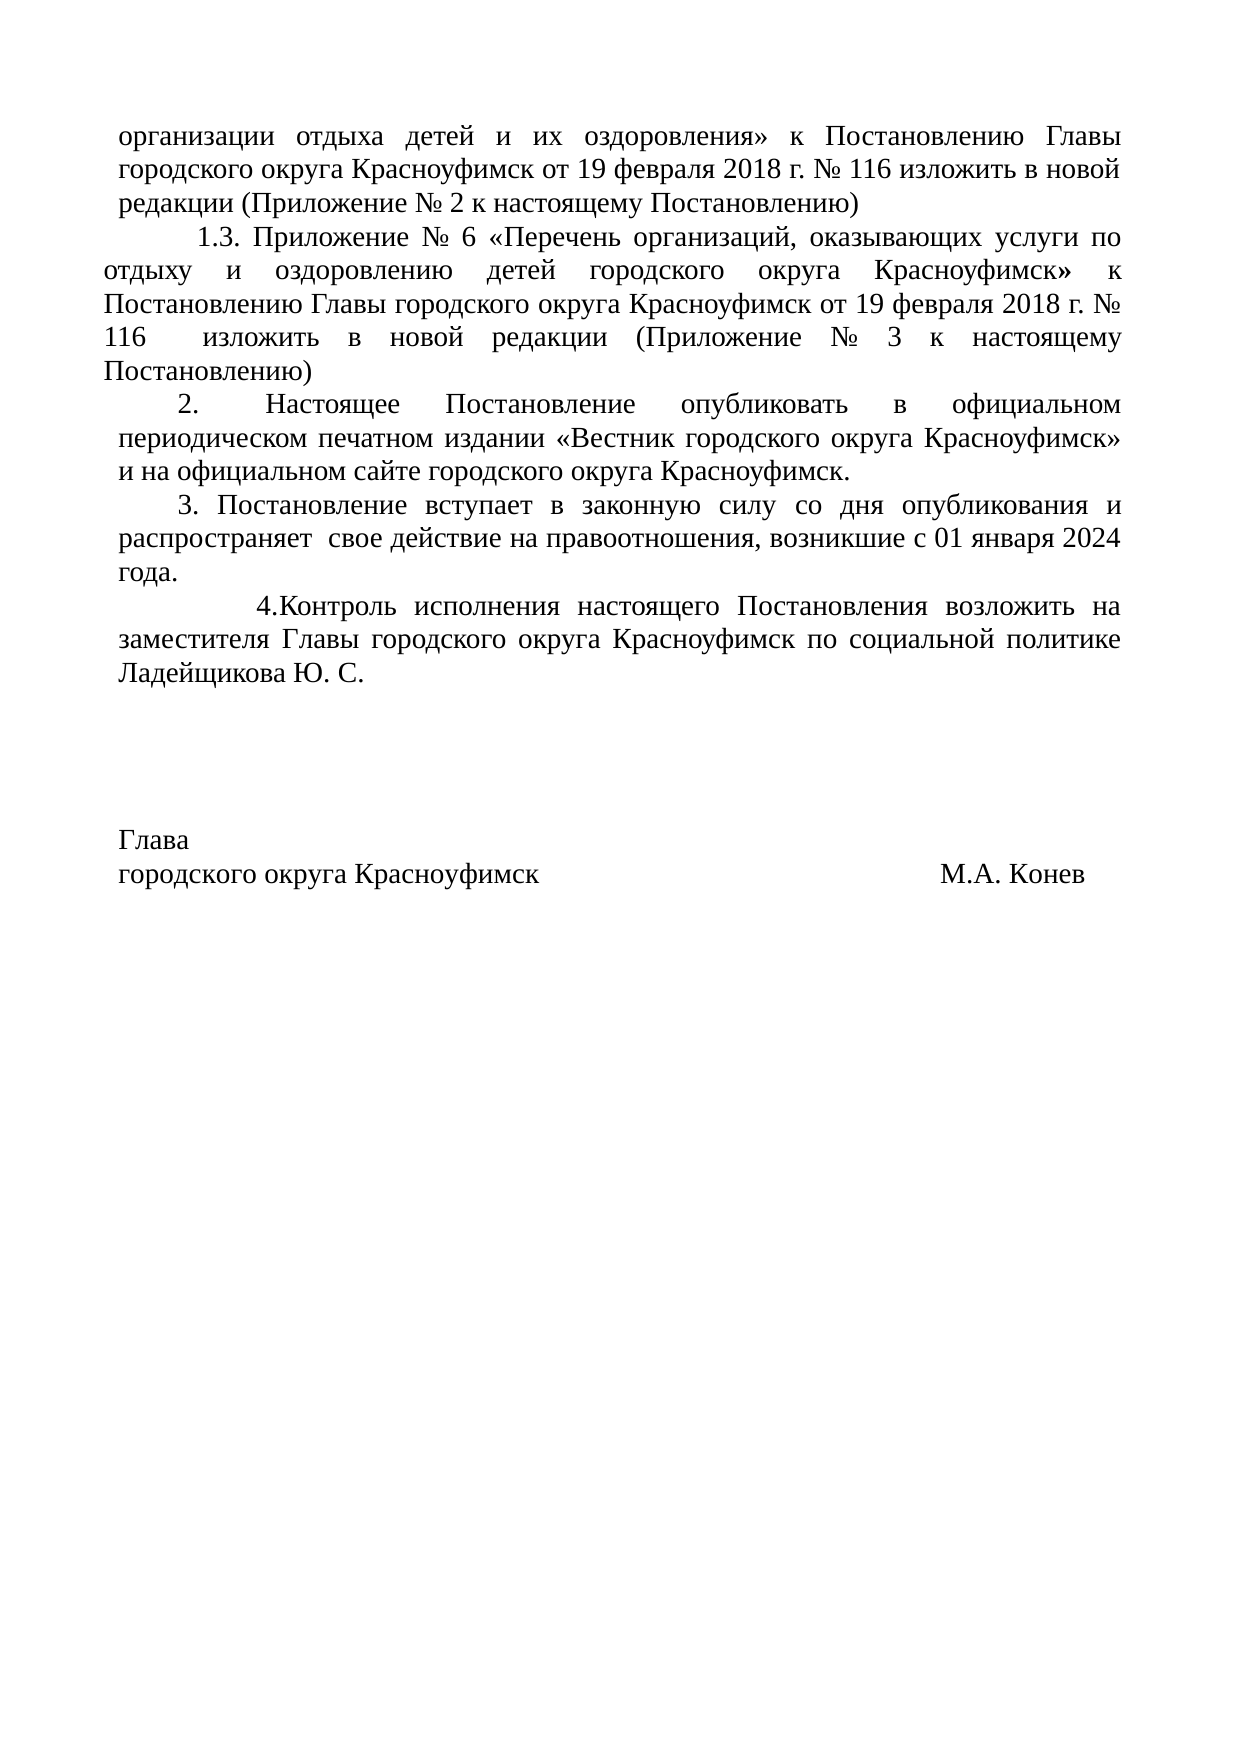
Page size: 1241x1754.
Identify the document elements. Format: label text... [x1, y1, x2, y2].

text организации отдыха детей и их оздоровления» к Постановлению Главы городского округа Красноуфимск от 19 февраля 2018 г. № 116 изложить в новой редакции (Приложение № 2 к настоящему Постановлению) [118, 118, 1122, 219]
text 3. Постановление вступает в законную силу со дня опубликования и распространяет свое действие на правоотношения, возникшие с 01 января 2024 года. [118, 487, 1122, 588]
text 1.3. Приложение № 6 «Перечень организаций, оказывающих услуги по отдыху и оздоровлению детей городского округа Красноуфимск» к Постановлению Главы городского округа Красноуфимск от 19 февраля 2018 г. № 116 изложить в новой редакции (Приложение № 3 к настоящему Постановлению) [103, 219, 1122, 386]
text Глава [118, 822, 1122, 856]
text городского округа Красноуфимск М.А. Конев [118, 856, 1122, 889]
text 2. Настоящее Постановление опубликовать в официальном периодическом печатном издании «Вестник городского округа Красноуфимск» и на официальном сайте городского округа Красноуфимск. [118, 386, 1122, 487]
text 4.Контроль исполнения настоящего Постановления возложить на заместителя Главы городского округа Красноуфимск по социальной политике Ладейщикова Ю. С. [118, 588, 1122, 688]
